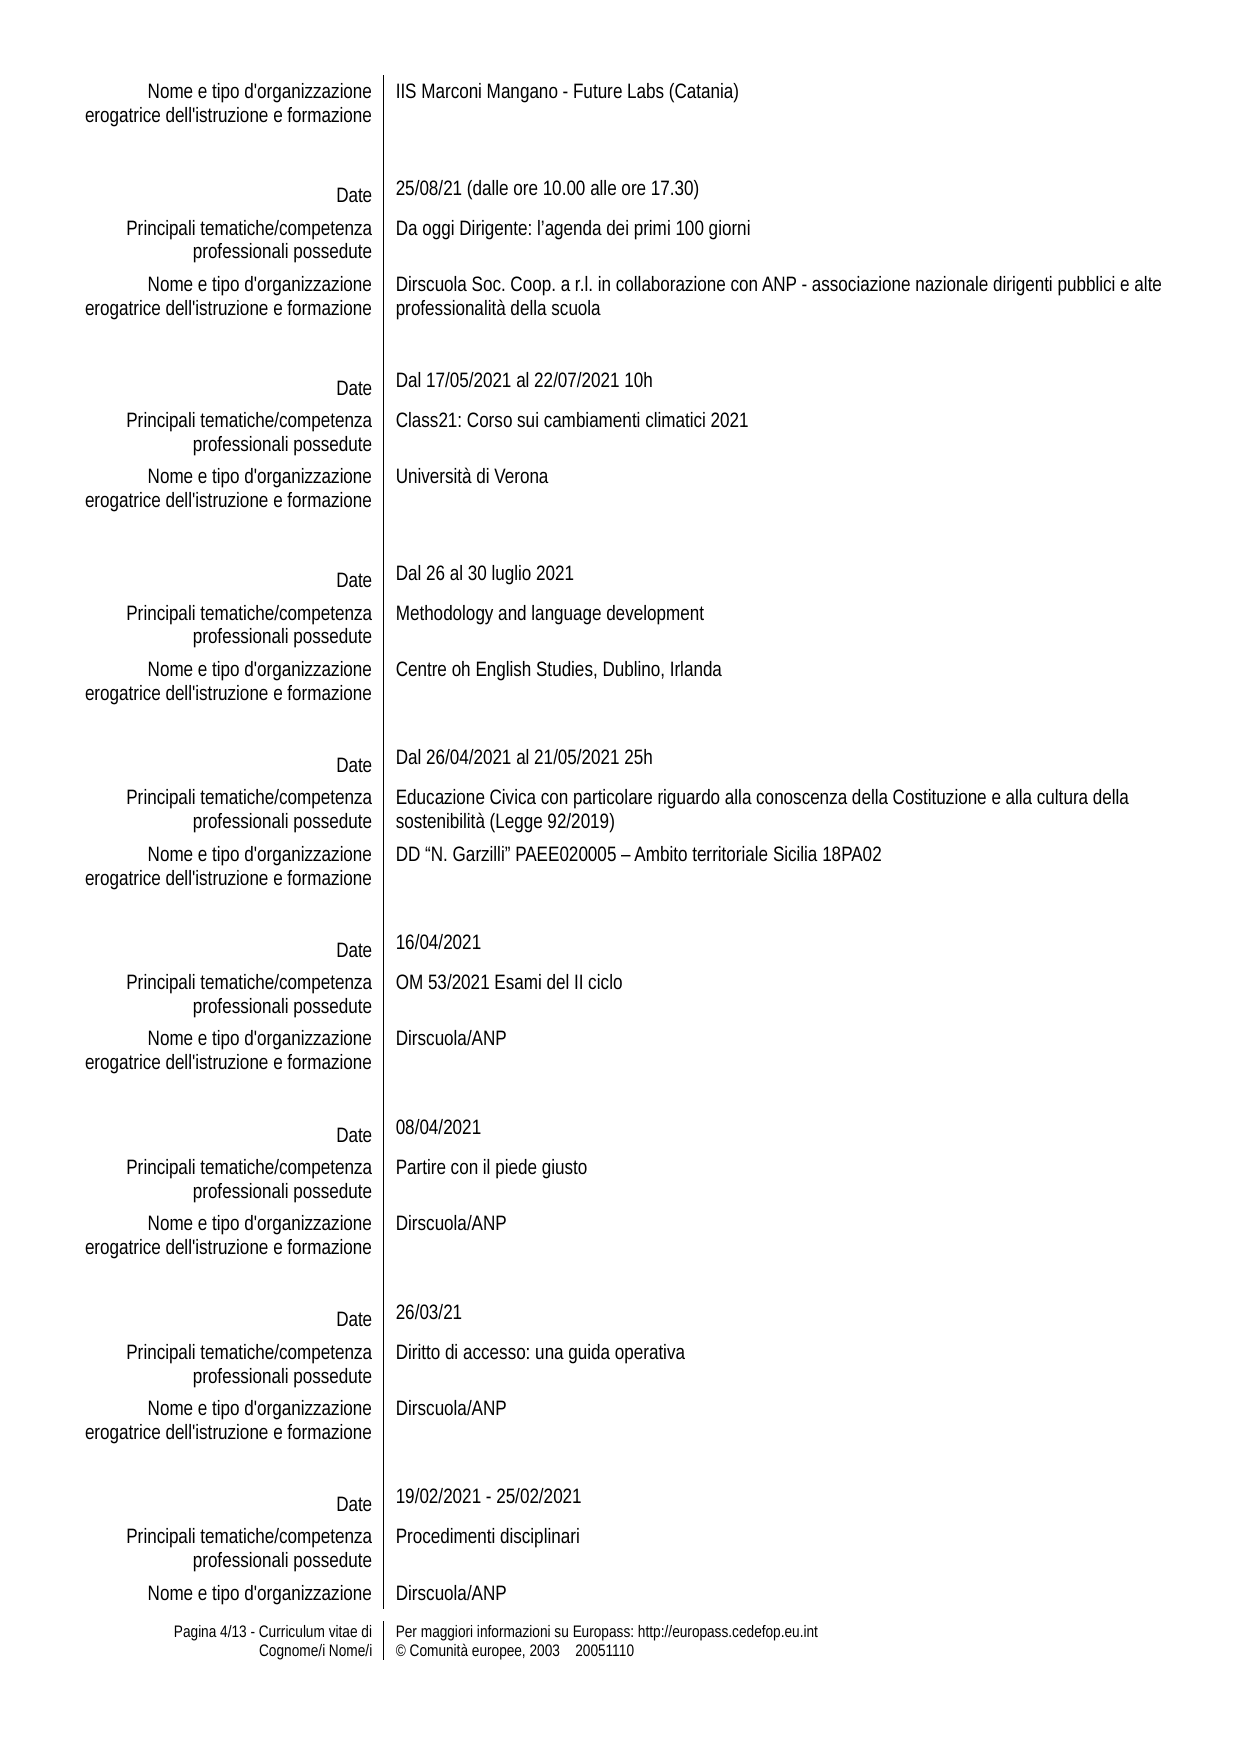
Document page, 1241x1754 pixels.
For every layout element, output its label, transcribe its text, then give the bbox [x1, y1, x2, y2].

table_cell Nome e tipo d'organizzazione [59, 1576, 383, 1609]
table_cell Date [59, 926, 383, 966]
table_cell Università di Verona [384, 460, 1182, 516]
table_cell Nome e tipo d'organizzazione erogatrice dell'istruzione e formazione [59, 1207, 383, 1263]
table_cell [59, 894, 383, 926]
table_cell Principali tematiche/competenza professionali possedute [59, 781, 383, 837]
table_cell [384, 516, 1182, 556]
table_cell Dirscuola/ANP [384, 1576, 1182, 1609]
table_cell Nome e tipo d'organizzazione erogatrice dell'istruzione e formazione [59, 653, 383, 709]
table_cell Date [59, 1111, 383, 1151]
table_cell Principali tematiche/competenza professionali possedute [59, 596, 383, 652]
table_cell Principali tematiche/competenza professionali possedute [59, 1520, 383, 1576]
table_cell Da oggi Dirigente: l’agenda dei primi 100 giorni [384, 211, 1182, 267]
table_cell [59, 709, 383, 741]
table_cell [384, 1078, 1182, 1111]
table_cell [59, 1448, 383, 1480]
table_cell Date [59, 171, 383, 211]
table_cell [59, 516, 383, 556]
table_cell Dal 26 al 30 luglio 2021 [384, 556, 1182, 596]
table_cell Nome e tipo d'organizzazione erogatrice dell'istruzione e formazione [59, 1392, 383, 1448]
table_cell Partire con il piede giusto [384, 1151, 1182, 1207]
table_cell Date [59, 364, 383, 404]
table_cell Date [59, 556, 383, 596]
table_cell [59, 1263, 383, 1295]
table_cell 08/04/2021 [384, 1111, 1182, 1151]
table_cell Dal 17/05/2021 al 22/07/2021 10h [384, 364, 1182, 404]
table_cell [59, 324, 383, 364]
table_cell Principali tematiche/competenza professionali possedute [59, 1151, 383, 1207]
table_cell Date [59, 741, 383, 781]
table_cell IIS Marconi Mangano - Future Labs (Catania) [384, 75, 1182, 131]
table_cell Nome e tipo d'organizzazione erogatrice dell'istruzione e formazione [59, 460, 383, 516]
table_cell Dirscuola Soc. Coop. a r.l. in collaborazione con ANP - associazione nazionale dirigenti pubblici e alte professionalità della scuola [384, 268, 1182, 324]
table_cell Centre oh English Studies, Dublino, Irlanda [384, 653, 1182, 709]
table_cell [59, 1078, 383, 1111]
table_cell Principali tematiche/competenza professionali possedute [59, 966, 383, 1022]
table_cell Educazione Civica con particolare riguardo alla conoscenza della Costituzione e alla cultura della sostenibilità (Legge 92/2019) [384, 781, 1182, 837]
table_cell [384, 1448, 1182, 1480]
table_cell [59, 131, 383, 171]
table_cell Principali tematiche/competenza professionali possedute [59, 404, 383, 460]
table_cell 16/04/2021 [384, 926, 1182, 966]
table_cell Methodology and language development [384, 596, 1182, 652]
table_cell Date [59, 1480, 383, 1520]
table_cell Nome e tipo d'organizzazione erogatrice dell'istruzione e formazione [59, 1022, 383, 1078]
table_cell [384, 1263, 1182, 1295]
table_cell Procedimenti disciplinari [384, 1520, 1182, 1576]
table_cell Class21: Corso sui cambiamenti climatici 2021 [384, 404, 1182, 460]
table_cell OM 53/2021 Esami del II ciclo [384, 966, 1182, 1022]
table_cell DD “N. Garzilli” PAEE020005 – Ambito territoriale Sicilia 18PA02 [384, 837, 1182, 893]
table_cell Diritto di accesso: una guida operativa [384, 1335, 1182, 1392]
table_cell Dirscuola/ANP [384, 1207, 1182, 1263]
table_cell [384, 894, 1182, 926]
table_cell Dal 26/04/2021 al 21/05/2021 25h [384, 741, 1182, 781]
table_cell [384, 131, 1182, 171]
table_cell Nome e tipo d'organizzazione erogatrice dell'istruzione e formazione [59, 268, 383, 324]
table_cell 25/08/21 (dalle ore 10.00 alle ore 17.30) [384, 171, 1182, 211]
table_cell Principali tematiche/competenza professionali possedute [59, 211, 383, 267]
table_cell Date [59, 1295, 383, 1335]
table_cell 26/03/21 [384, 1295, 1182, 1335]
table_cell Dirscuola/ANP [384, 1392, 1182, 1448]
table_cell [384, 324, 1182, 364]
table_cell 19/02/2021 - 25/02/2021 [384, 1480, 1182, 1520]
table_cell Nome e tipo d'organizzazione erogatrice dell'istruzione e formazione [59, 837, 383, 893]
table_cell Dirscuola/ANP [384, 1022, 1182, 1078]
table_cell Nome e tipo d'organizzazione erogatrice dell'istruzione e formazione [59, 75, 383, 131]
table_cell Principali tematiche/competenza professionali possedute [59, 1335, 383, 1392]
table_cell [384, 709, 1182, 741]
